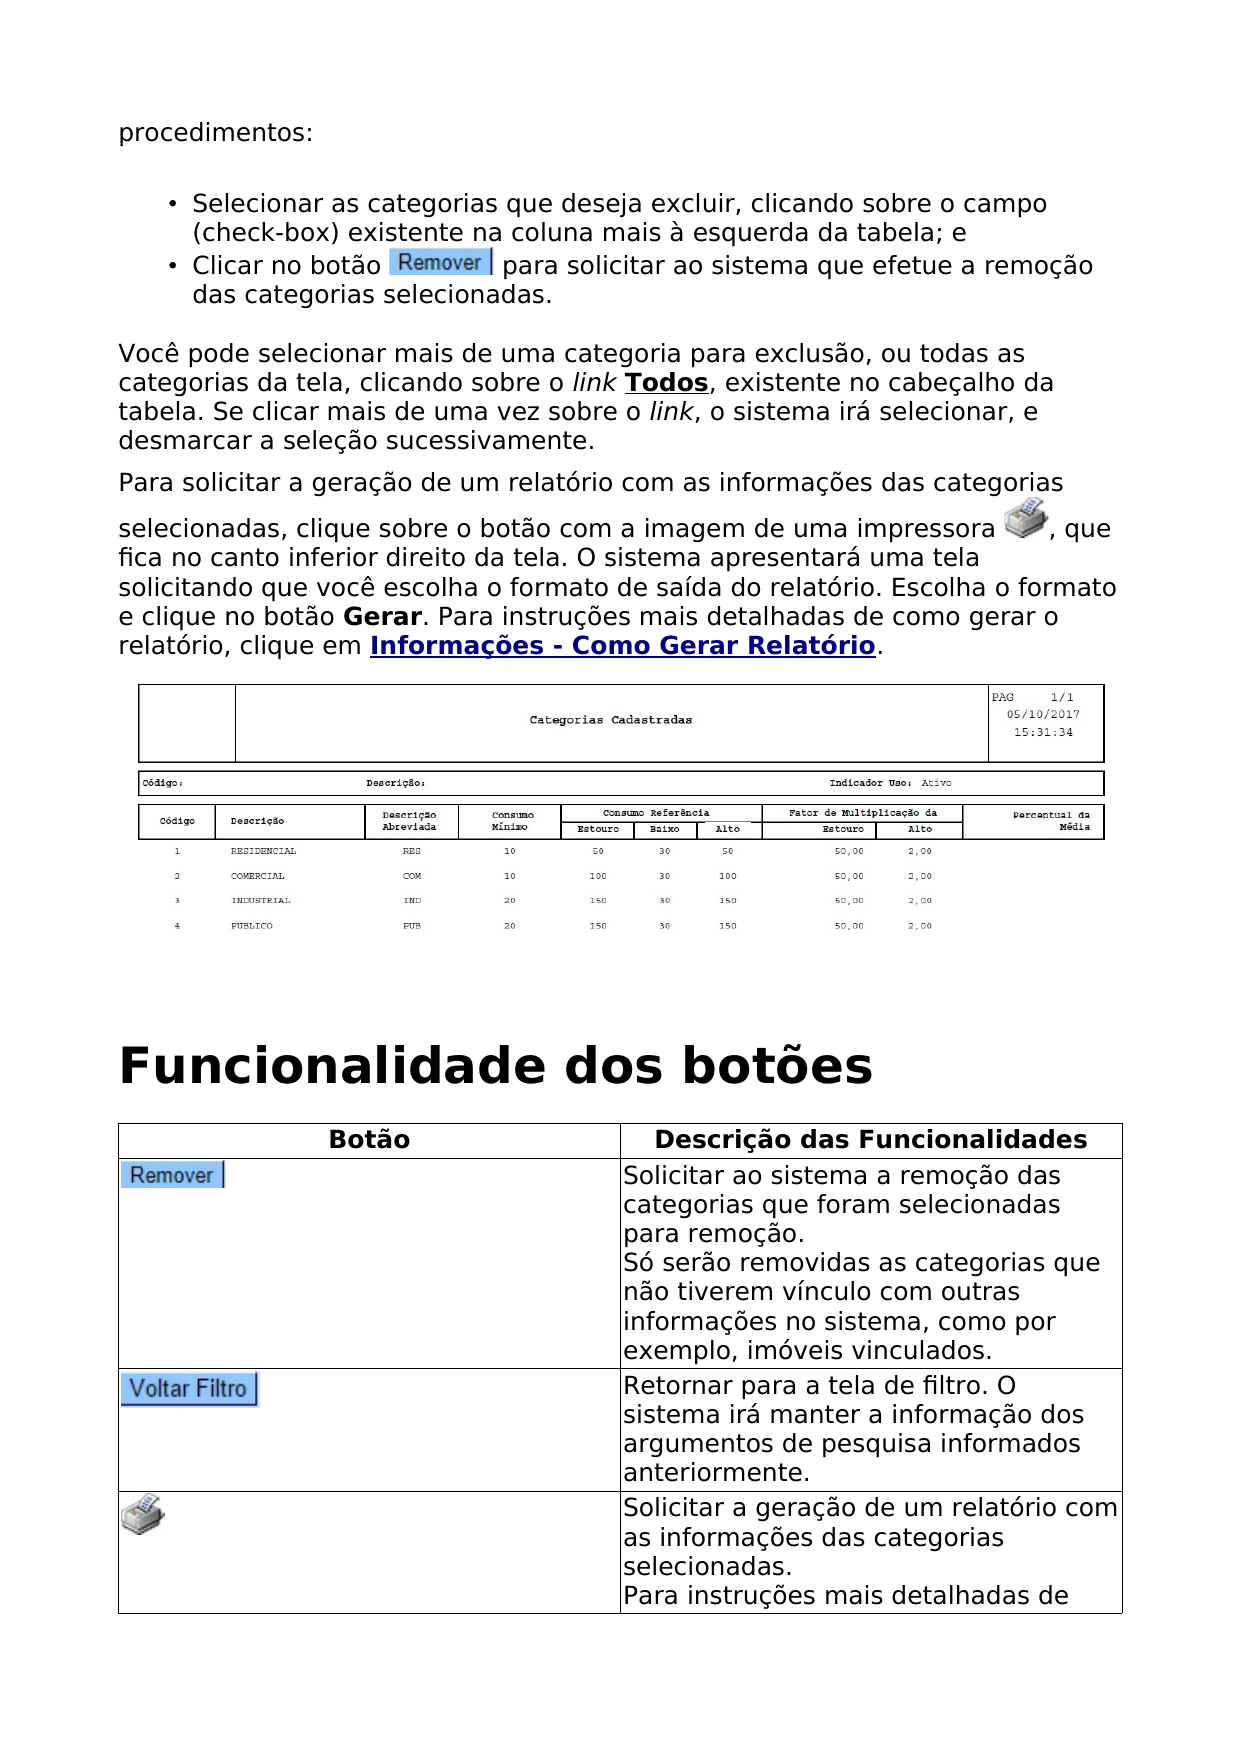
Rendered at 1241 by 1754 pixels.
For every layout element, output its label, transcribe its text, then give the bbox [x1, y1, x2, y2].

picture [1004, 497, 1049, 538]
picture [121, 1493, 165, 1535]
picture [118, 672, 1123, 971]
table_header Botão [119, 1124, 620, 1158]
table_header Descrição das Funcionalidades [621, 1124, 1122, 1158]
table_cell [119, 1492, 620, 1613]
picture [121, 1371, 261, 1408]
table_cell [119, 1159, 620, 1368]
text Para solicitar a geração de um relatório com as informações das categorias selecionadas, clique sobre o botão com a imagem de uma impressora , que fica no canto inferior direito da tela. O sistema apresentará uma tela solicitando que você escolha o formato de saída do relatório. Escolha o formato e clique no botão Gerar. Para instruções mais detalhadas de como gerar o relatório, clique em Informações - Como Gerar Relatório. [118, 468, 1122, 660]
table_cell Solicitar a geração de um relatório com as informações das categorias selecionadas. Para instruções mais detalhadas de [621, 1492, 1122, 1613]
list Selecionar as categorias que deseja excluir, clicando sobre o campo (check-box) existente na coluna mais à esquerda da tabela; e [177, 189, 1122, 248]
table_cell [119, 1369, 620, 1491]
table_cell Retornar para a tela de filtro. O sistema irá manter a informação dos argumentos de pesquisa informados anteriormente. [621, 1369, 1122, 1491]
text Você pode selecionar mais de uma categoria para exclusão, ou todas as categorias da tela, clicando sobre o link Todos, existente no cabeçalho da tabela. Se clicar mais de uma vez sobre o link, o sistema irá selecionar, e desmarcar a seleção sucessivamente. [118, 339, 1122, 455]
picture [389, 247, 494, 275]
picture [121, 1160, 226, 1188]
table_cell Solicitar ao sistema a remoção das categorias que foram selecionadas para remoção. Só serão removidas as categorias que não tiverem vínculo com outras informações no sistema, como por exemplo, imóveis vinculados. [621, 1159, 1122, 1368]
list Clicar no botão para solicitar ao sistema que efetue a remoção das categorias selecionadas. [177, 248, 1122, 309]
subtitle Funcionalidade dos botões [118, 1037, 1122, 1095]
text procedimentos: [118, 118, 1122, 147]
